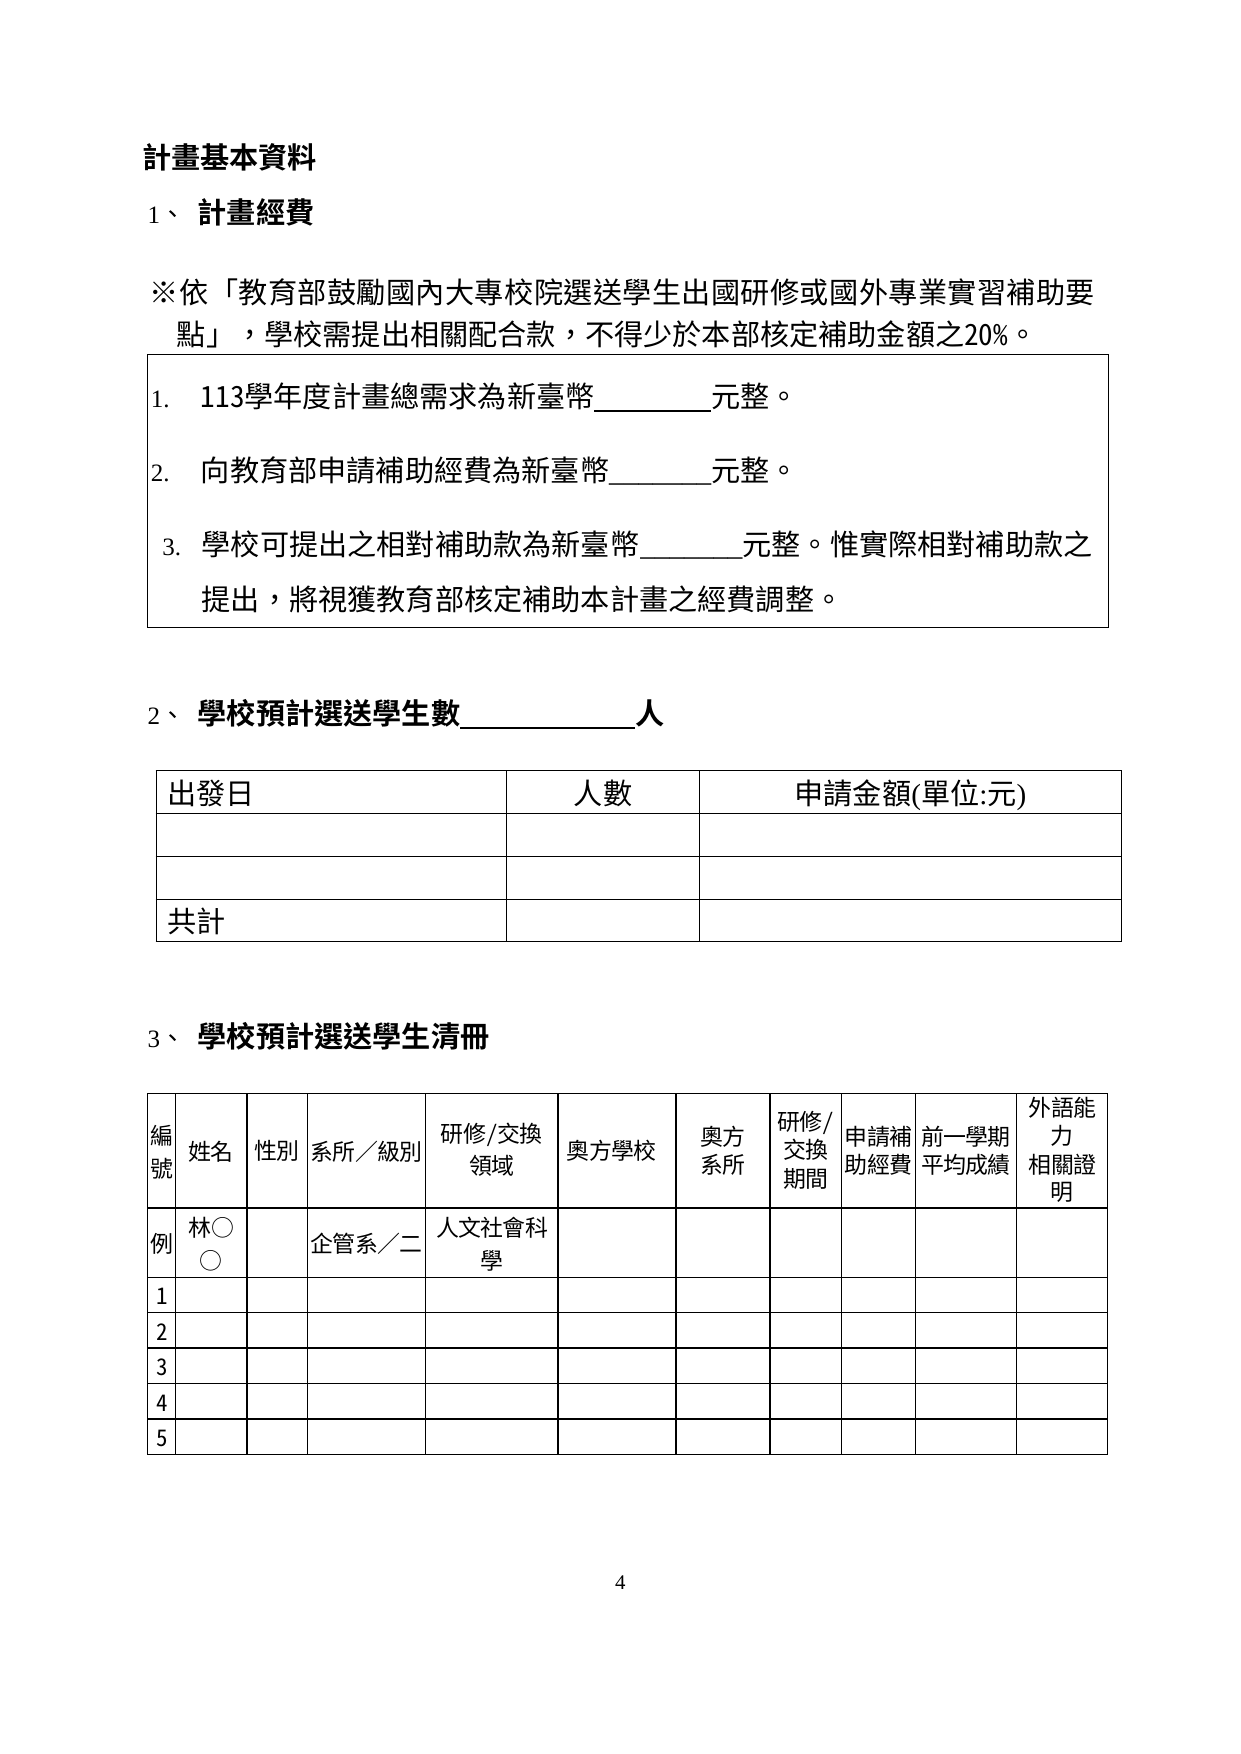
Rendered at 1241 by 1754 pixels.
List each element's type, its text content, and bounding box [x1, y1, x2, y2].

table_header 姓名 [176, 1094, 246, 1207]
table_cell [700, 900, 1121, 941]
table_cell [248, 1209, 307, 1276]
table_cell [176, 1278, 246, 1312]
table_header 系所／級別 [308, 1094, 425, 1207]
table_cell [426, 1420, 557, 1453]
table_cell [308, 1349, 425, 1383]
table_cell 5 [148, 1420, 175, 1453]
table_cell [677, 1349, 769, 1383]
table_cell [176, 1420, 246, 1453]
table_cell [559, 1420, 675, 1453]
table_cell [559, 1209, 675, 1276]
table_cell [426, 1349, 557, 1383]
table_cell [677, 1420, 769, 1453]
table_cell [157, 857, 506, 898]
table_header 申請補 助經費 [842, 1094, 915, 1207]
table_header 申請金額(單位:元) [700, 771, 1121, 813]
table_cell [1017, 1384, 1107, 1418]
table_cell [507, 857, 699, 898]
table_cell 4 [148, 1384, 175, 1418]
table_cell [700, 814, 1121, 856]
table_header 出發日 [157, 771, 506, 813]
list 學校預計選送學生清冊 [147, 1013, 1098, 1056]
table_cell [677, 1384, 769, 1418]
table_header 研修/交換 領域 [426, 1094, 557, 1207]
table_cell [1017, 1209, 1107, 1276]
table_cell [1017, 1349, 1107, 1383]
table_cell [842, 1209, 915, 1276]
table_header 奧方學校 [559, 1094, 675, 1207]
table_cell [1017, 1313, 1107, 1347]
table_cell [507, 814, 699, 856]
text 計畫基本資料 [142, 135, 1098, 177]
table_cell 林○○ [176, 1209, 246, 1276]
table_cell [176, 1313, 246, 1347]
table_cell [559, 1384, 675, 1418]
table_cell [771, 1313, 841, 1347]
table_cell [677, 1313, 769, 1347]
text ※依「教育部鼓勵國內大專校院選送學生出國研修或國外專業實習補助要點」，學校需提出相關配合款，不得少於本部核定補助金額之20%。 [91, 270, 1098, 354]
table_cell [842, 1313, 915, 1347]
table_header 外語能力 相關證明 [1017, 1094, 1107, 1207]
table_cell 3 [148, 1349, 175, 1383]
table_cell 人文社會科學 [426, 1209, 557, 1276]
table_cell [916, 1278, 1016, 1312]
table_cell [771, 1420, 841, 1453]
table_cell [842, 1278, 915, 1312]
table_cell 2 [148, 1313, 175, 1347]
table_cell [248, 1384, 307, 1418]
table_header 編號 [148, 1094, 175, 1207]
table_cell [308, 1278, 425, 1312]
table_cell [559, 1313, 675, 1347]
table_cell [916, 1349, 1016, 1383]
table_cell [771, 1209, 841, 1276]
table_cell [916, 1384, 1016, 1418]
table_cell [771, 1349, 841, 1383]
table_cell [248, 1313, 307, 1347]
table_cell [842, 1349, 915, 1383]
table_cell [308, 1384, 425, 1418]
table_cell [507, 900, 699, 941]
table_header 研修/交換 期間 [771, 1094, 841, 1207]
table_cell [248, 1420, 307, 1453]
table_cell [842, 1384, 915, 1418]
table_cell [426, 1384, 557, 1418]
table_cell [916, 1209, 1016, 1276]
table_cell 共計 [157, 900, 506, 941]
table_header 人數 [507, 771, 699, 813]
table_cell [426, 1313, 557, 1347]
table_cell [771, 1278, 841, 1312]
table_cell 企管系／二 [308, 1209, 425, 1276]
table_cell [700, 857, 1121, 898]
table_cell [1017, 1278, 1107, 1312]
list 學校預計選送學生數 人 [147, 691, 1098, 733]
table_cell [842, 1420, 915, 1453]
table_cell 例 [148, 1209, 175, 1276]
table_cell [916, 1420, 1016, 1453]
table_cell [176, 1349, 246, 1383]
table_cell [1017, 1420, 1107, 1453]
table_cell [677, 1209, 769, 1276]
table_cell [559, 1349, 675, 1383]
table_cell [559, 1278, 675, 1312]
table_cell [248, 1278, 307, 1312]
table_cell [426, 1278, 557, 1312]
table_cell [771, 1384, 841, 1418]
table_cell [308, 1420, 425, 1453]
table_cell [677, 1278, 769, 1312]
table_cell 1 [148, 1278, 175, 1312]
table_cell [916, 1313, 1016, 1347]
table_header 奧方 系所 [677, 1094, 769, 1207]
table_cell [308, 1313, 425, 1347]
table_cell [248, 1349, 307, 1383]
list 計畫經費 [147, 190, 1098, 232]
table_cell [176, 1384, 246, 1418]
table_header 前一學期 平均成績 [916, 1094, 1016, 1207]
table_cell [157, 814, 506, 856]
table_header 113學年度計畫總需求為新臺幣 元整。 向教育部申請補助經費為新臺幣_______元整。 學校可提出之相對補助款為新臺幣_______元整。惟實際相對補助款之提出，將視獲教育部核定補助本計畫之經費調整。 [148, 355, 1108, 627]
table_header 性別 [248, 1094, 307, 1207]
